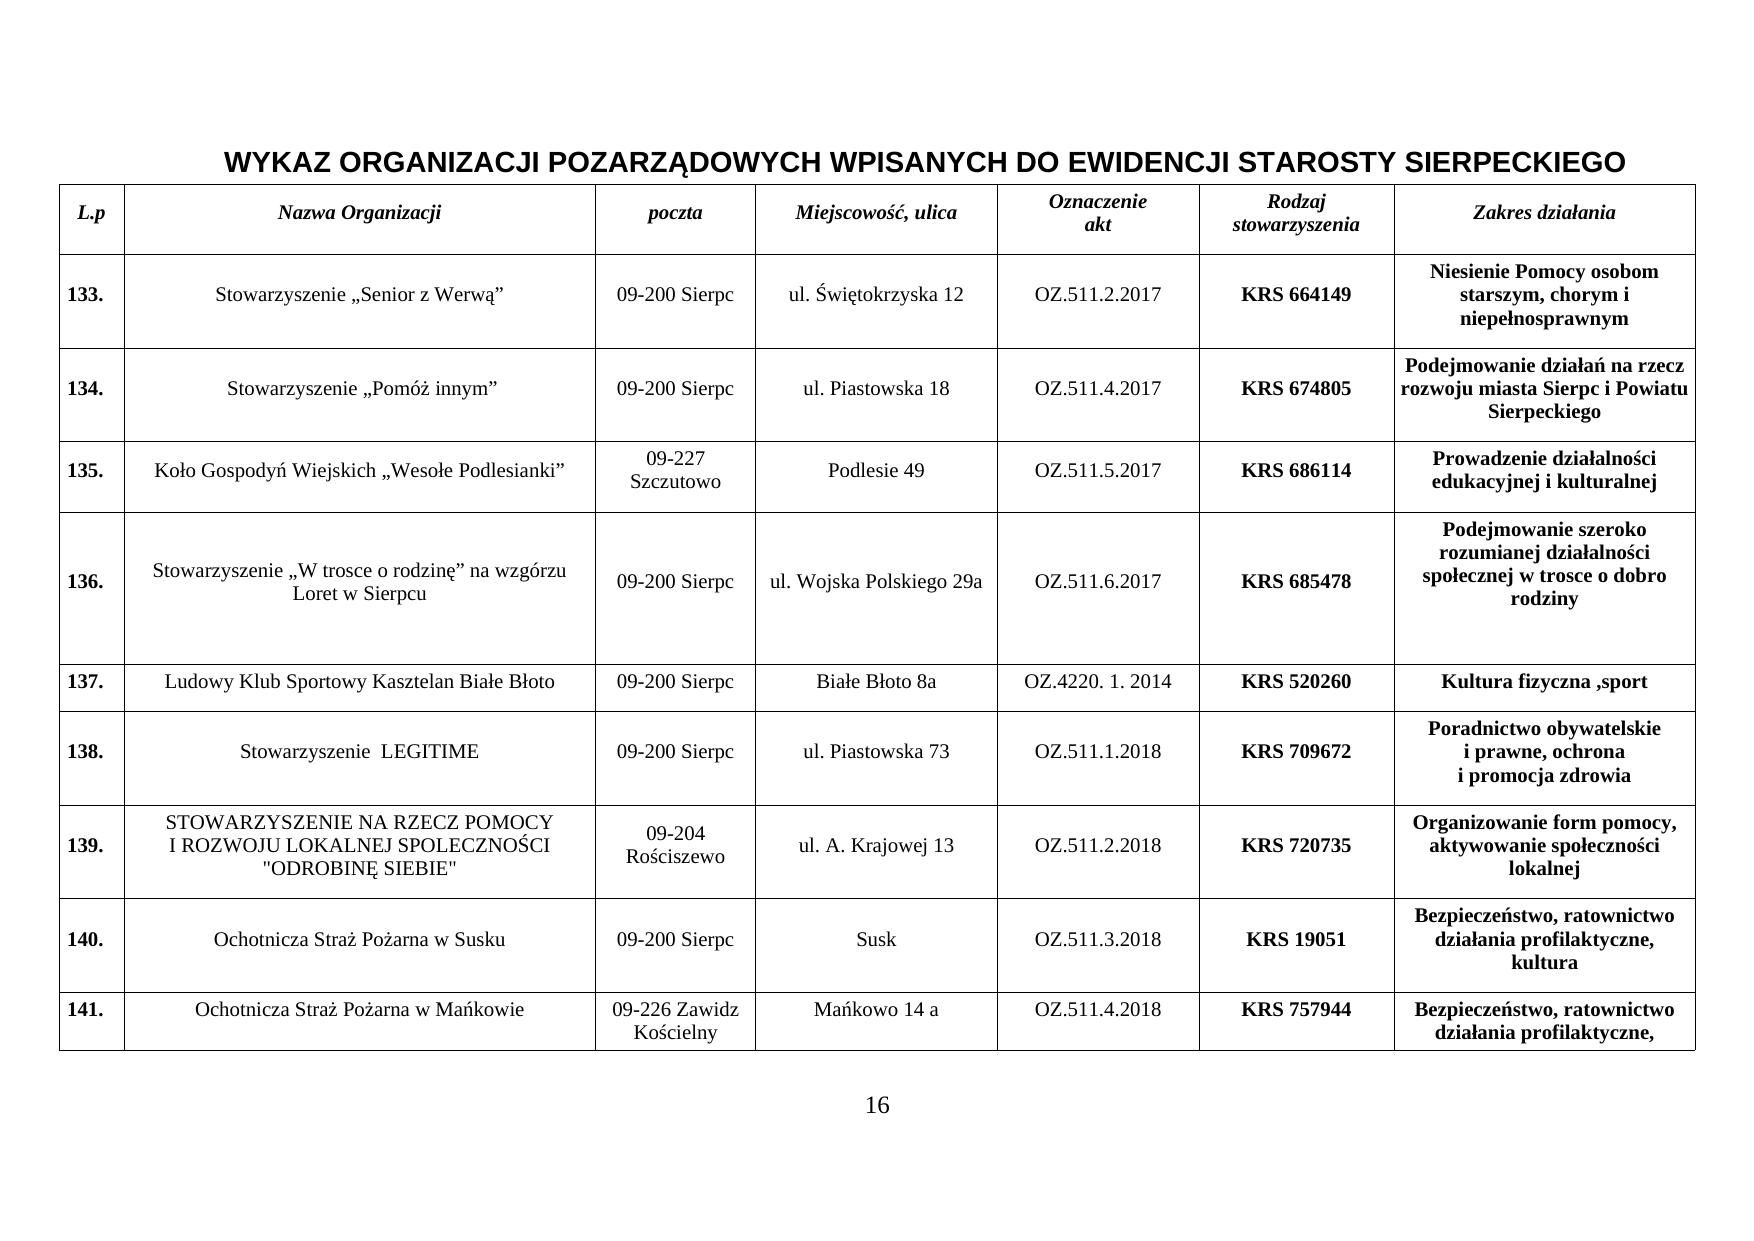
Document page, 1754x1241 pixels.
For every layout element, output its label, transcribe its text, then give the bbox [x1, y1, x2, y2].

table_cell Mańkowo 14 a [756, 993, 997, 1050]
table_cell KRS 685478 [1200, 513, 1394, 664]
table_cell 09-200 Sierpc [596, 712, 755, 805]
table_cell 09-200 Sierpc [596, 349, 755, 441]
table_cell [60, 349, 124, 441]
table_cell ul. Wojska Polskiego 29a [756, 513, 997, 664]
table_cell Stowarzyszenie LEGITIME [125, 712, 595, 805]
table_cell [60, 665, 124, 711]
table_cell KRS 709672 [1200, 712, 1394, 805]
table_cell ul. Piastowska 73 [756, 712, 997, 805]
table_cell [60, 806, 124, 898]
table_cell [60, 513, 124, 664]
table_header poczta [596, 185, 755, 254]
table_cell KRS 674805 [1200, 349, 1394, 441]
table_cell [60, 899, 124, 992]
table_cell Stowarzyszenie „W trosce o rodzinę” na wzgórzu Loret w Sierpcu [125, 513, 595, 664]
table_cell OZ.511.6.2017 [998, 513, 1199, 664]
table_cell Białe Błoto 8a [756, 665, 997, 711]
table_cell Ochotnicza Straż Pożarna w Susku [125, 899, 595, 992]
table_cell OZ.511.2.2018 [998, 806, 1199, 898]
table_cell OZ.511.2.2017 [998, 255, 1199, 348]
table_cell 09-226 Zawidz Kościelny [596, 993, 755, 1050]
table_cell Organizowanie form pomocy, aktywowanie społeczności lokalnej [1395, 806, 1695, 898]
table_cell OZ.511.3.2018 [998, 899, 1199, 992]
table_cell 09-200 Sierpc [596, 255, 755, 348]
table_cell Podejmowanie szeroko rozumianej działalności społecznej w trosce o dobro rodziny [1395, 513, 1695, 664]
table_cell 09-200 Sierpc [596, 513, 755, 664]
table_cell 09-227 Szczutowo [596, 442, 755, 512]
table_cell ul. A. Krajowej 13 [756, 806, 997, 898]
table_cell Bezpieczeństwo, ratownictwo działania profilaktyczne, kultura [1395, 899, 1695, 992]
table_cell Ochotnicza Straż Pożarna w Mańkowie [125, 993, 595, 1050]
table_cell OZ.511.5.2017 [998, 442, 1199, 512]
table_cell [60, 442, 124, 512]
table_cell Susk [756, 899, 997, 992]
table_header Miejscowość, ulica [756, 185, 997, 254]
table_cell OZ.4220. 1. 2014 [998, 665, 1199, 711]
table_cell ul. Świętokrzyska 12 [756, 255, 997, 348]
table_cell 09-200 Sierpc [596, 665, 755, 711]
table_cell [60, 255, 124, 348]
table_cell Poradnictwo obywatelskie i prawne, ochrona i promocja zdrowia [1395, 712, 1695, 805]
table_cell Prowadzenie działalności edukacyjnej i kulturalnej [1395, 442, 1695, 512]
table_header L.p [60, 185, 124, 254]
table_cell Stowarzyszenie „Senior z Werwą” [125, 255, 595, 348]
table_cell OZ.511.4.2018 [998, 993, 1199, 1050]
table_cell ul. Piastowska 18 [756, 349, 997, 441]
table_cell 09-204 Rościszewo [596, 806, 755, 898]
table_cell Podlesie 49 [756, 442, 997, 512]
table_cell [60, 993, 124, 1050]
table_cell OZ.511.1.2018 [998, 712, 1199, 805]
table_cell Stowarzyszenie „Pomóż innym” [125, 349, 595, 441]
table_cell 09-200 Sierpc [596, 899, 755, 992]
table_cell KRS 664149 [1200, 255, 1394, 348]
table_cell [60, 712, 124, 805]
table_cell KRS 757944 [1200, 993, 1394, 1050]
table_cell STOWARZYSZENIE NA RZECZ POMOCY I ROZWOJU LOKALNEJ SPOLECZNOŚCI "ODROBINĘ SIEBIE" [125, 806, 595, 898]
table_cell KRS 19051 [1200, 899, 1394, 992]
table_cell KRS 720735 [1200, 806, 1394, 898]
table_cell Kultura fizyczna ,sport [1395, 665, 1695, 711]
table_cell Podejmowanie działań na rzecz rozwoju miasta Sierpc i Powiatu Sierpeckiego [1395, 349, 1695, 441]
table_header Zakres działania [1395, 185, 1695, 254]
table_cell KRS 520260 [1200, 665, 1394, 711]
table_cell Koło Gospodyń Wiejskich „Wesołe Podlesianki” [125, 442, 595, 512]
table_cell Ludowy Klub Sportowy Kasztelan Białe Błoto [125, 665, 595, 711]
table_header Oznaczenie akt [998, 185, 1199, 254]
table_cell OZ.511.4.2017 [998, 349, 1199, 441]
table_cell KRS 686114 [1200, 442, 1394, 512]
table_header Rodzaj stowarzyszenia [1200, 185, 1394, 254]
table_cell Bezpieczeństwo, ratownictwo działania profilaktyczne, [1395, 993, 1695, 1050]
table_header Nazwa Organizacji [125, 185, 595, 254]
table_cell Niesienie Pomocy osobom starszym, chorym i niepełnosprawnym [1395, 255, 1695, 348]
